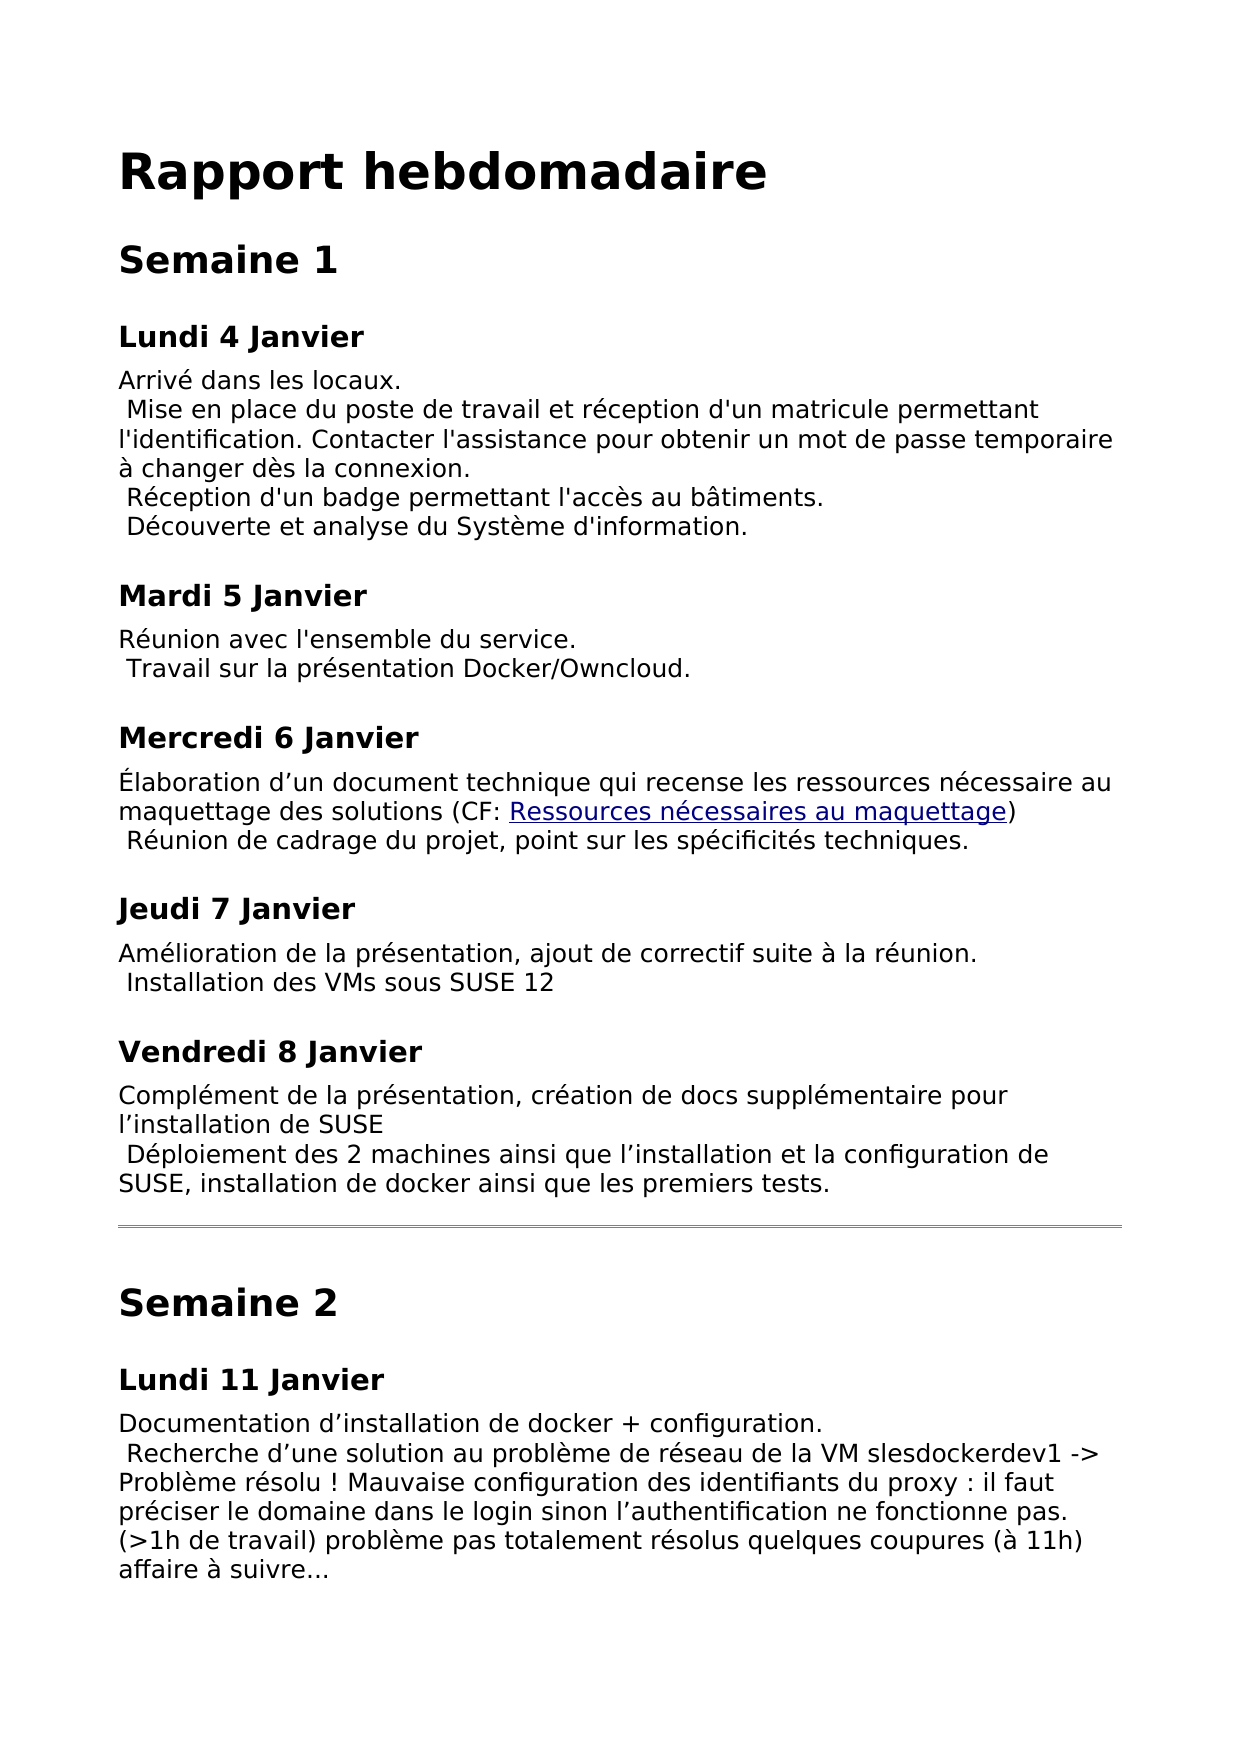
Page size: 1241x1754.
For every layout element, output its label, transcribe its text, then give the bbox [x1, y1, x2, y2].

text Réunion avec l'ensemble du service. Travail sur la présentation Docker/Owncloud. [118, 625, 1122, 684]
subtitle Rapport hebdomadaire [118, 143, 1122, 201]
subtitle Vendredi 8 Janvier [118, 1035, 1122, 1069]
text Amélioration de la présentation, ajout de correctif suite à la réunion. Installation des VMs sous SUSE 12 [118, 939, 1122, 997]
text Élaboration d’un document technique qui recense les ressources nécessaire au maquettage des solutions (CF: Ressources nécessaires au maquettage) Réunion de cadrage du projet, point sur les spécificités techniques. [118, 768, 1122, 855]
text Arrivé dans les locaux. Mise en place du poste de travail et réception d'un matricule permettant l'identification. Contacter l'assistance pour obtenir un mot de passe temporaire à changer dès la connexion. Réception d'un badge permettant l'accès au bâtiments. Découverte et analyse du Système d'information. [118, 366, 1122, 541]
subtitle Semaine 1 [118, 239, 1122, 282]
text Documentation d’installation de docker + configuration. Recherche d’une solution au problème de réseau de la VM slesdockerdev1 -> Problème résolu ! Mauvaise configuration des identifiants du proxy : il faut préciser le domaine dans le login sinon l’authentification ne fonctionne pas. (>1h de travail) problème pas totalement résolus quelques coupures (à 11h) affaire à suivre... [118, 1409, 1122, 1584]
subtitle Semaine 2 [118, 1282, 1122, 1326]
subtitle Jeudi 7 Janvier [118, 893, 1122, 927]
subtitle Mardi 5 Janvier [118, 579, 1122, 613]
subtitle Lundi 4 Janvier [118, 320, 1122, 354]
subtitle Mercredi 6 Janvier [118, 721, 1122, 755]
text Complément de la présentation, création de docs supplémentaire pour l’installation de SUSE Déploiement des 2 machines ainsi que l’installation et la configuration de SUSE, installation de docker ainsi que les premiers tests. [118, 1081, 1122, 1198]
subtitle Lundi 11 Janvier [118, 1363, 1122, 1397]
